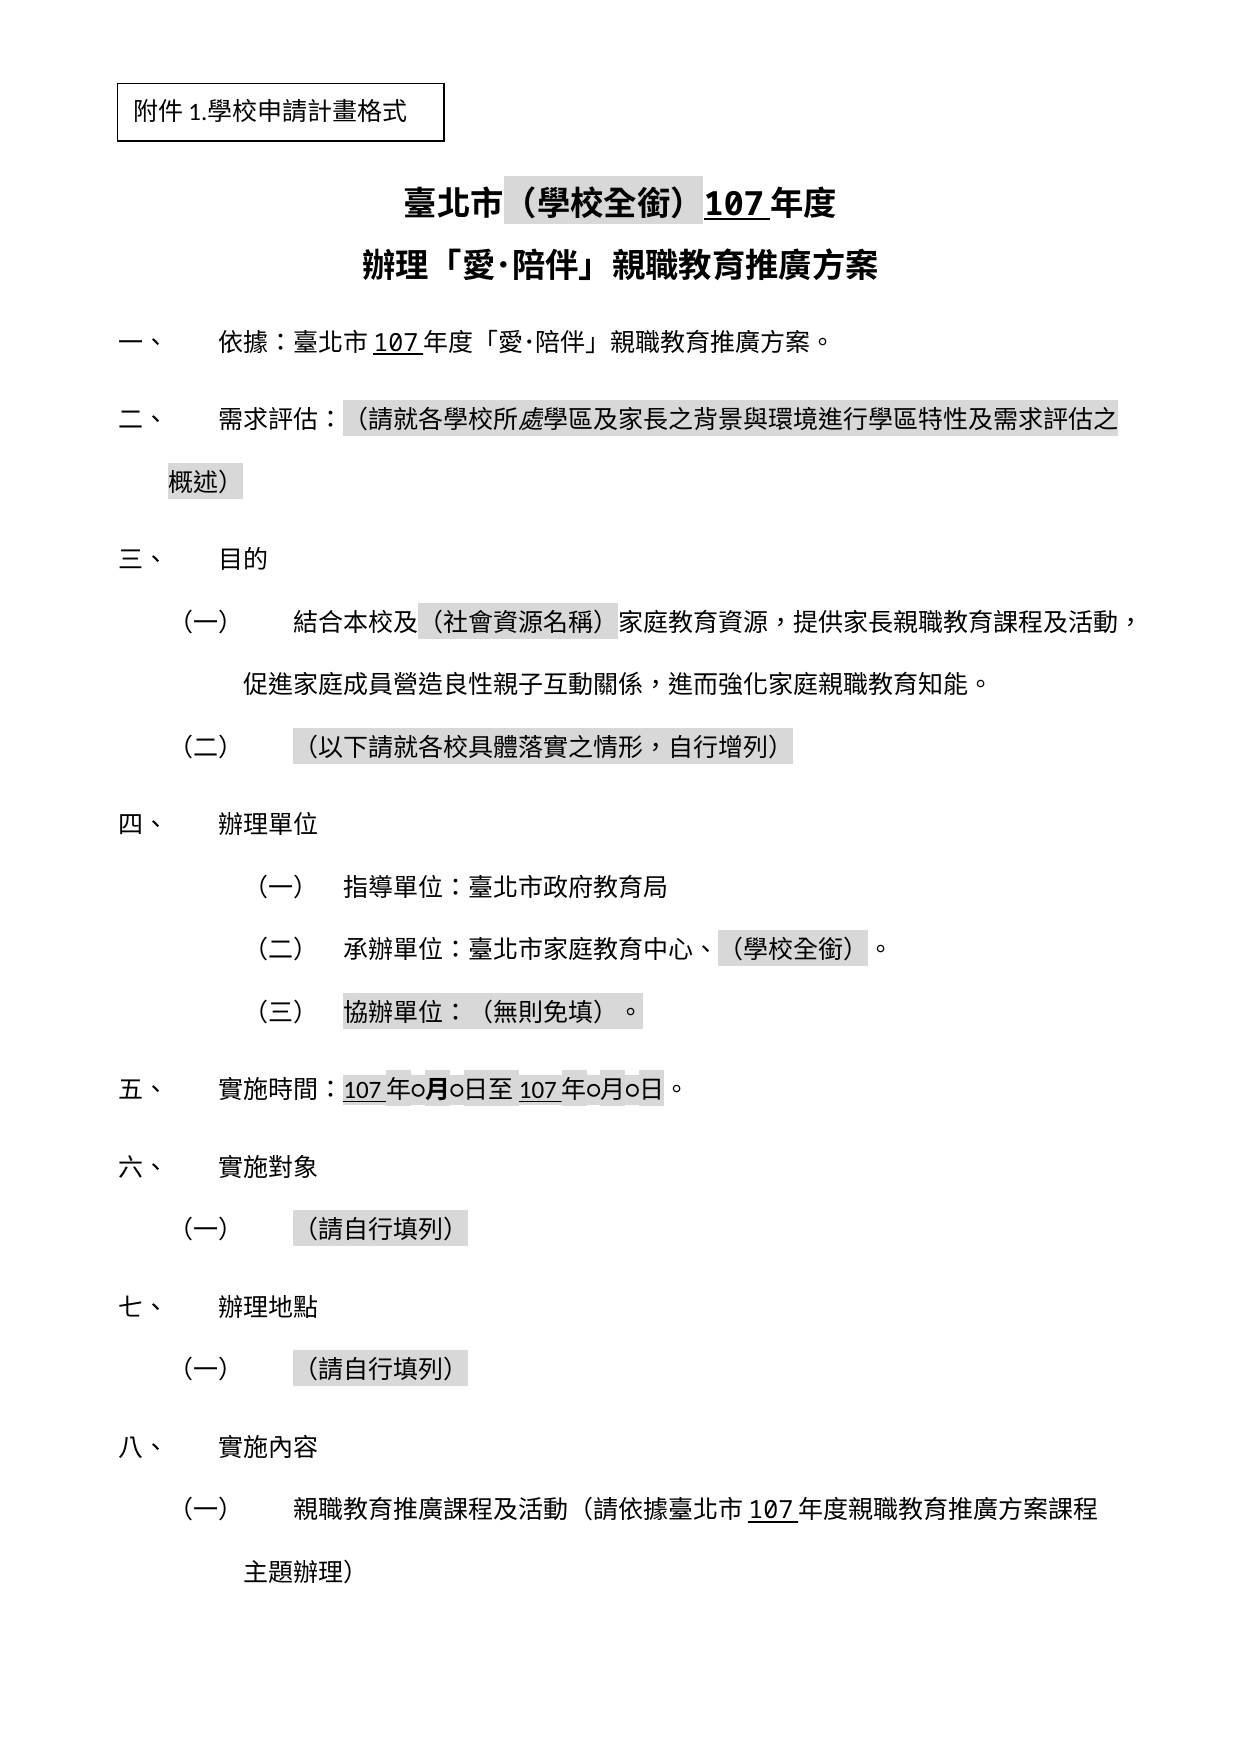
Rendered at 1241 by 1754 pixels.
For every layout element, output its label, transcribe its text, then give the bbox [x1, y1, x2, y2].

list 協辦單位：（無則免填）。 [243, 969, 1122, 1031]
text 臺北市（學校全銜）107年度 [118, 159, 1122, 221]
list 辦理地點 [118, 1264, 1122, 1326]
list 親職教育推廣課程及活動（請依據臺北市107年度親職教育推廣方案課程主題辦理） [168, 1466, 1122, 1591]
list 承辦單位：臺北市家庭教育中心、（學校全銜）。 [243, 906, 1122, 969]
text 辦理「愛･陪伴」親職教育推廣方案 [118, 221, 1122, 284]
list 結合本校及（社會資源名稱）家庭教育資源，提供家長親職教育課程及活動，促進家庭成員營造良性親子互動關係，進而強化家庭親職教育知能。 [168, 579, 1122, 704]
list 目的 [118, 516, 1122, 579]
list （請自行填列） [168, 1326, 1122, 1389]
list （請自行填列） [168, 1186, 1122, 1249]
list 依據：臺北市107年度「愛･陪伴」親職教育推廣方案。 [118, 299, 1122, 361]
list 實施時間：107年○月○日至107年○月○日。 [118, 1046, 1122, 1109]
list （以下請就各校具體落實之情形，自行增列） [168, 704, 1122, 766]
text [118, 84, 443, 140]
list 實施對象 [118, 1124, 1122, 1186]
list 辦理單位 [118, 781, 1122, 844]
text 附件1.學校申請計畫格式 [133, 91, 428, 128]
list 實施內容 [118, 1404, 1122, 1466]
list 需求評估：（請就各學校所處學區及家長之背景與環境進行學區特性及需求評估之概述） [118, 376, 1122, 501]
list 指導單位：臺北市政府教育局 [243, 844, 1122, 906]
